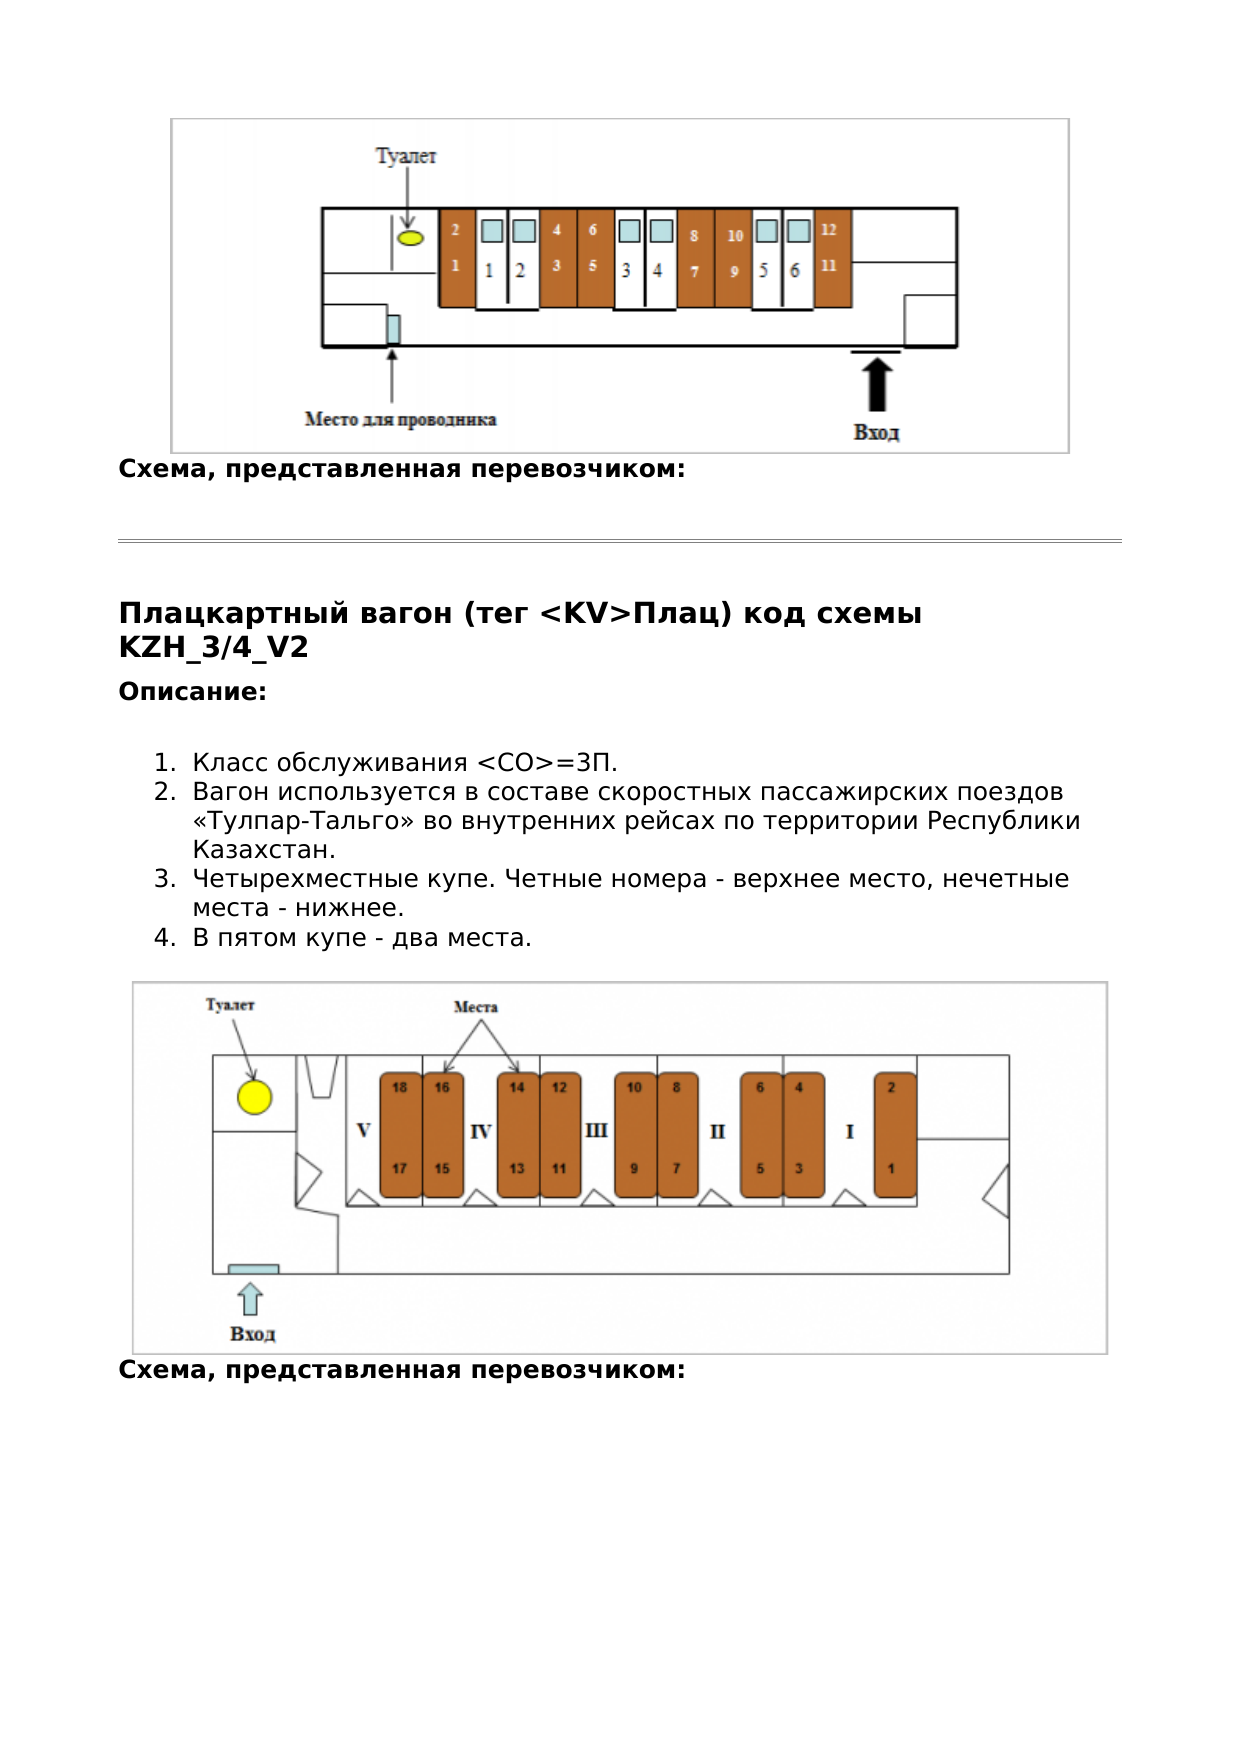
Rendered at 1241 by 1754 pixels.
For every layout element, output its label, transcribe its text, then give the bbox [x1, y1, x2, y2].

picture [170, 118, 1071, 454]
list Четырехместные купе. Четные номера - верхнее место, нечетные места - нижнее. [177, 864, 1122, 923]
list Класс обслуживания <CO>=3П. [177, 748, 1122, 777]
text Описание: [118, 677, 1122, 706]
text Схема, представленная перевозчиком: [118, 118, 1122, 512]
text Схема, представленная перевозчиком: [118, 981, 1122, 1384]
list В пятом купе - два места. [177, 923, 1122, 952]
picture [131, 981, 1109, 1355]
subtitle Плацкартный вагон (тег <KV>Плац) код схемы KZH_3/4_V2 [118, 596, 1122, 664]
list Вагон используется в составе скоростных пассажирских поездов «Тулпар-Тальго» во внутренних рейсах по территории Республики Казахстан. [177, 777, 1122, 864]
